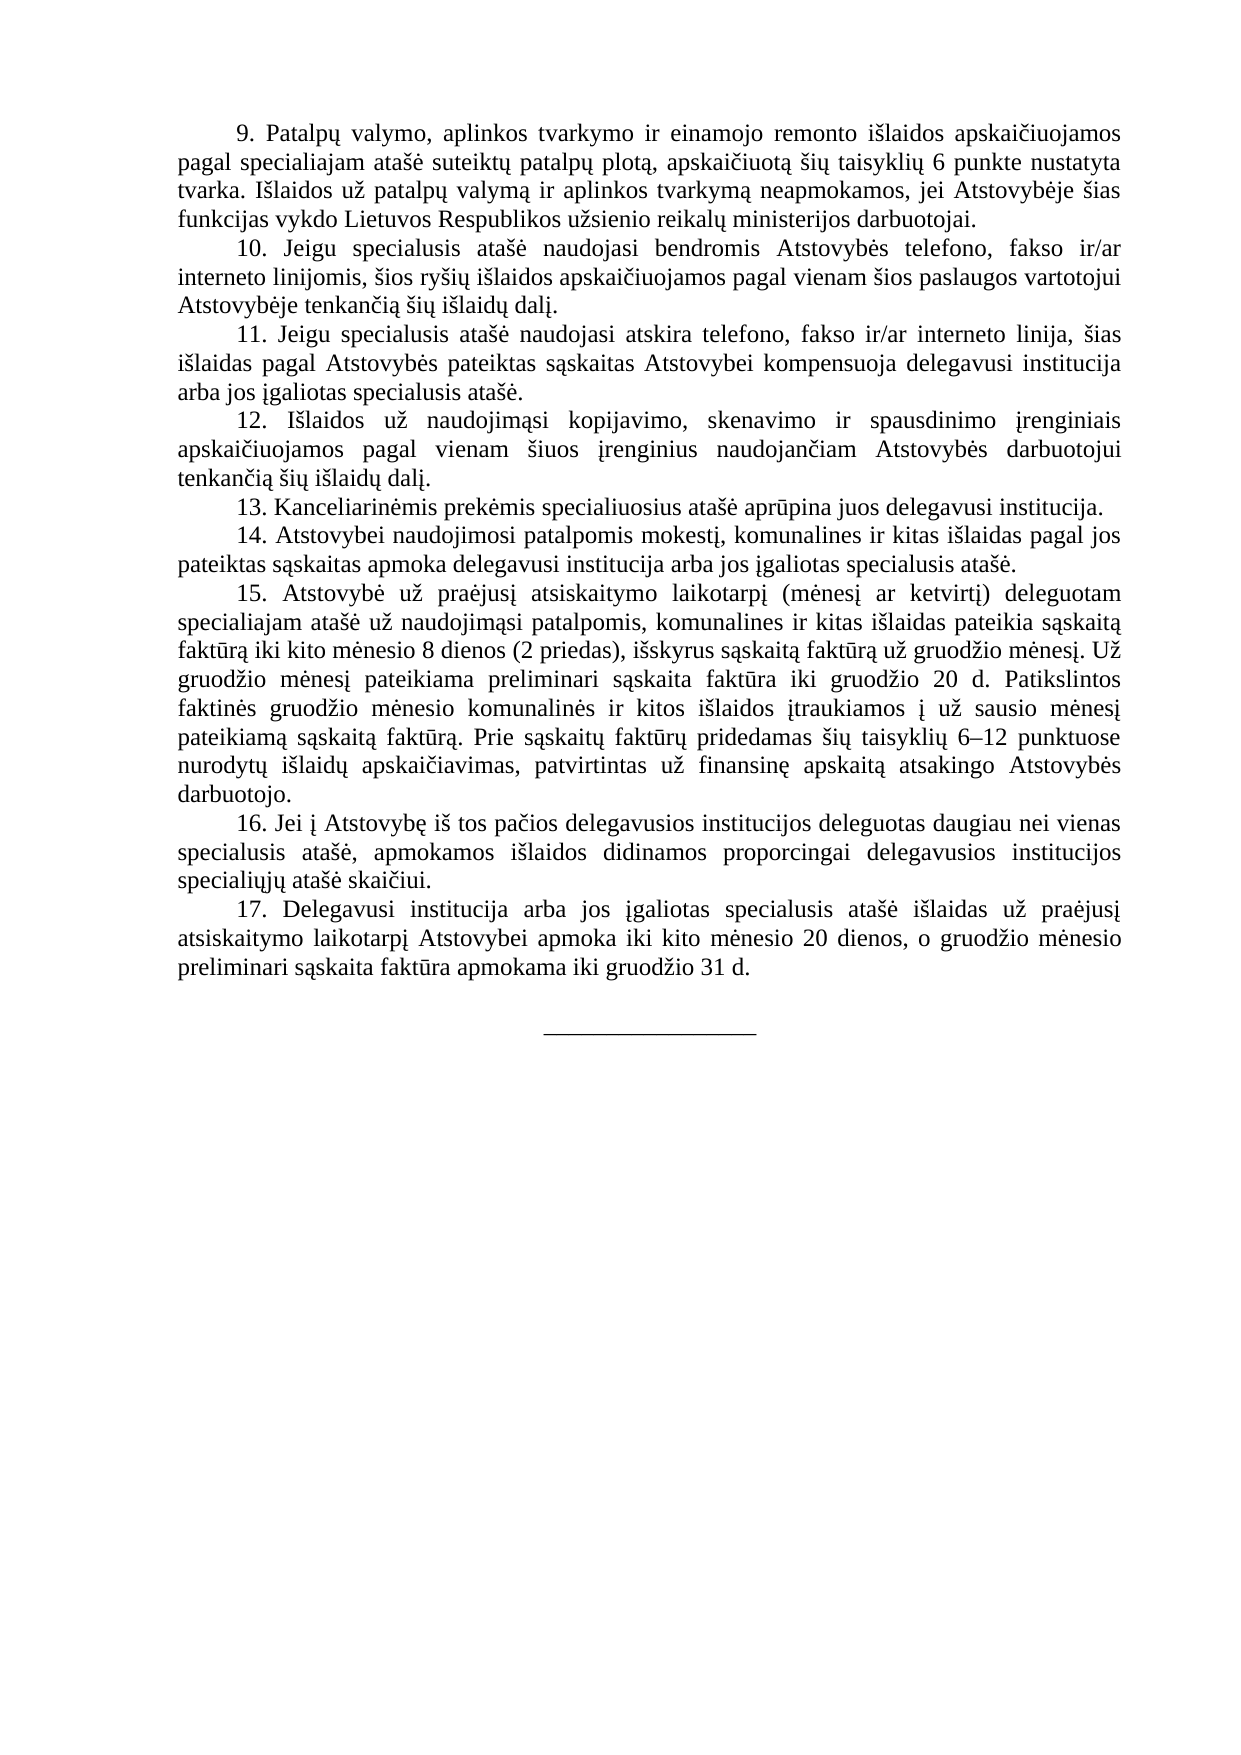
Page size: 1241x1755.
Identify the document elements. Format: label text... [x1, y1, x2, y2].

text 9. Patalpų valymo, aplinkos tvarkymo ir einamojo remonto išlaidos apskaičiuojamos pagal specialiajam atašė suteiktų patalpų plotą, apskaičiuotą šių taisyklių 6 punkte nustatyta tvarka. Išlaidos už patalpų valymą ir aplinkos tvarkymą neapmokamos, jei Atstovybėje šias funkcijas vykdo Lietuvos Respublikos užsienio reikalų ministerijos darbuotojai. [177, 118, 1122, 233]
text 10. Jeigu specialusis atašė naudojasi bendromis Atstovybės telefono, fakso ir/ar interneto linijomis, šios ryšių išlaidos apskaičiuojamos pagal vienam šios paslaugos vartotojui Atstovybėje tenkančią šių išlaidų dalį. [177, 233, 1122, 319]
text 16. Jei į Atstovybę iš tos pačios delegavusios institucijos deleguotas daugiau nei vienas specialusis atašė, apmokamos išlaidos didinamos proporcingai delegavusios institucijos specialiųjų atašė skaičiui. [177, 808, 1122, 894]
text 13. Kanceliarinėmis prekėmis specialiuosius atašė aprūpina juos delegavusi institucija. [177, 492, 1122, 521]
text 15. Atstovybė už praėjusį atsiskaitymo laikotarpį (mėnesį ar ketvirtį) deleguotam specialiajam atašė už naudojimąsi patalpomis, komunalines ir kitas išlaidas pateikia sąskaitą faktūrą iki kito mėnesio 8 dienos (2 priedas), išskyrus sąskaitą faktūrą už gruodžio mėnesį. Už gruodžio mėnesį pateikiama preliminari sąskaita faktūra iki gruodžio 20 d. Patikslintos faktinės gruodžio mėnesio komunalinės ir kitos išlaidos įtraukiamos į už sausio mėnesį pateikiamą sąskaitą faktūrą. Prie sąskaitų faktūrų pridedamas šių taisyklių 6–12 punktuose nurodytų išlaidų apskaičiavimas, patvirtintas už finansinę apskaitą atsakingo Atstovybės darbuotojo. [177, 578, 1122, 808]
text 17. Delegavusi institucija arba jos įgaliotas specialusis atašė išlaidas už praėjusį atsiskaitymo laikotarpį Atstovybei apmoka iki kito mėnesio 20 dienos, o gruodžio mėnesio preliminari sąskaita faktūra apmokama iki gruodžio 31 d. [177, 894, 1122, 981]
text 12. Išlaidos už naudojimąsi kopijavimo, skenavimo ir spausdinimo įrenginiais apskaičiuojamos pagal vienam šiuos įrenginius naudojančiam Atstovybės darbuotojui tenkančią šių išlaidų dalį. [177, 406, 1122, 492]
text 14. Atstovybei naudojimosi patalpomis mokestį, komunalines ir kitas išlaidas pagal jos pateiktas sąskaitas apmoka delegavusi institucija arba jos įgaliotas specialusis atašė. [177, 521, 1122, 578]
text 11. Jeigu specialusis atašė naudojasi atskira telefono, fakso ir/ar interneto linija, šias išlaidas pagal Atstovybės pateiktas sąskaitas Atstovybei kompensuoja delegavusi institucija arba jos įgaliotas specialusis atašė. [177, 319, 1122, 406]
text _________________ [177, 1009, 1122, 1038]
